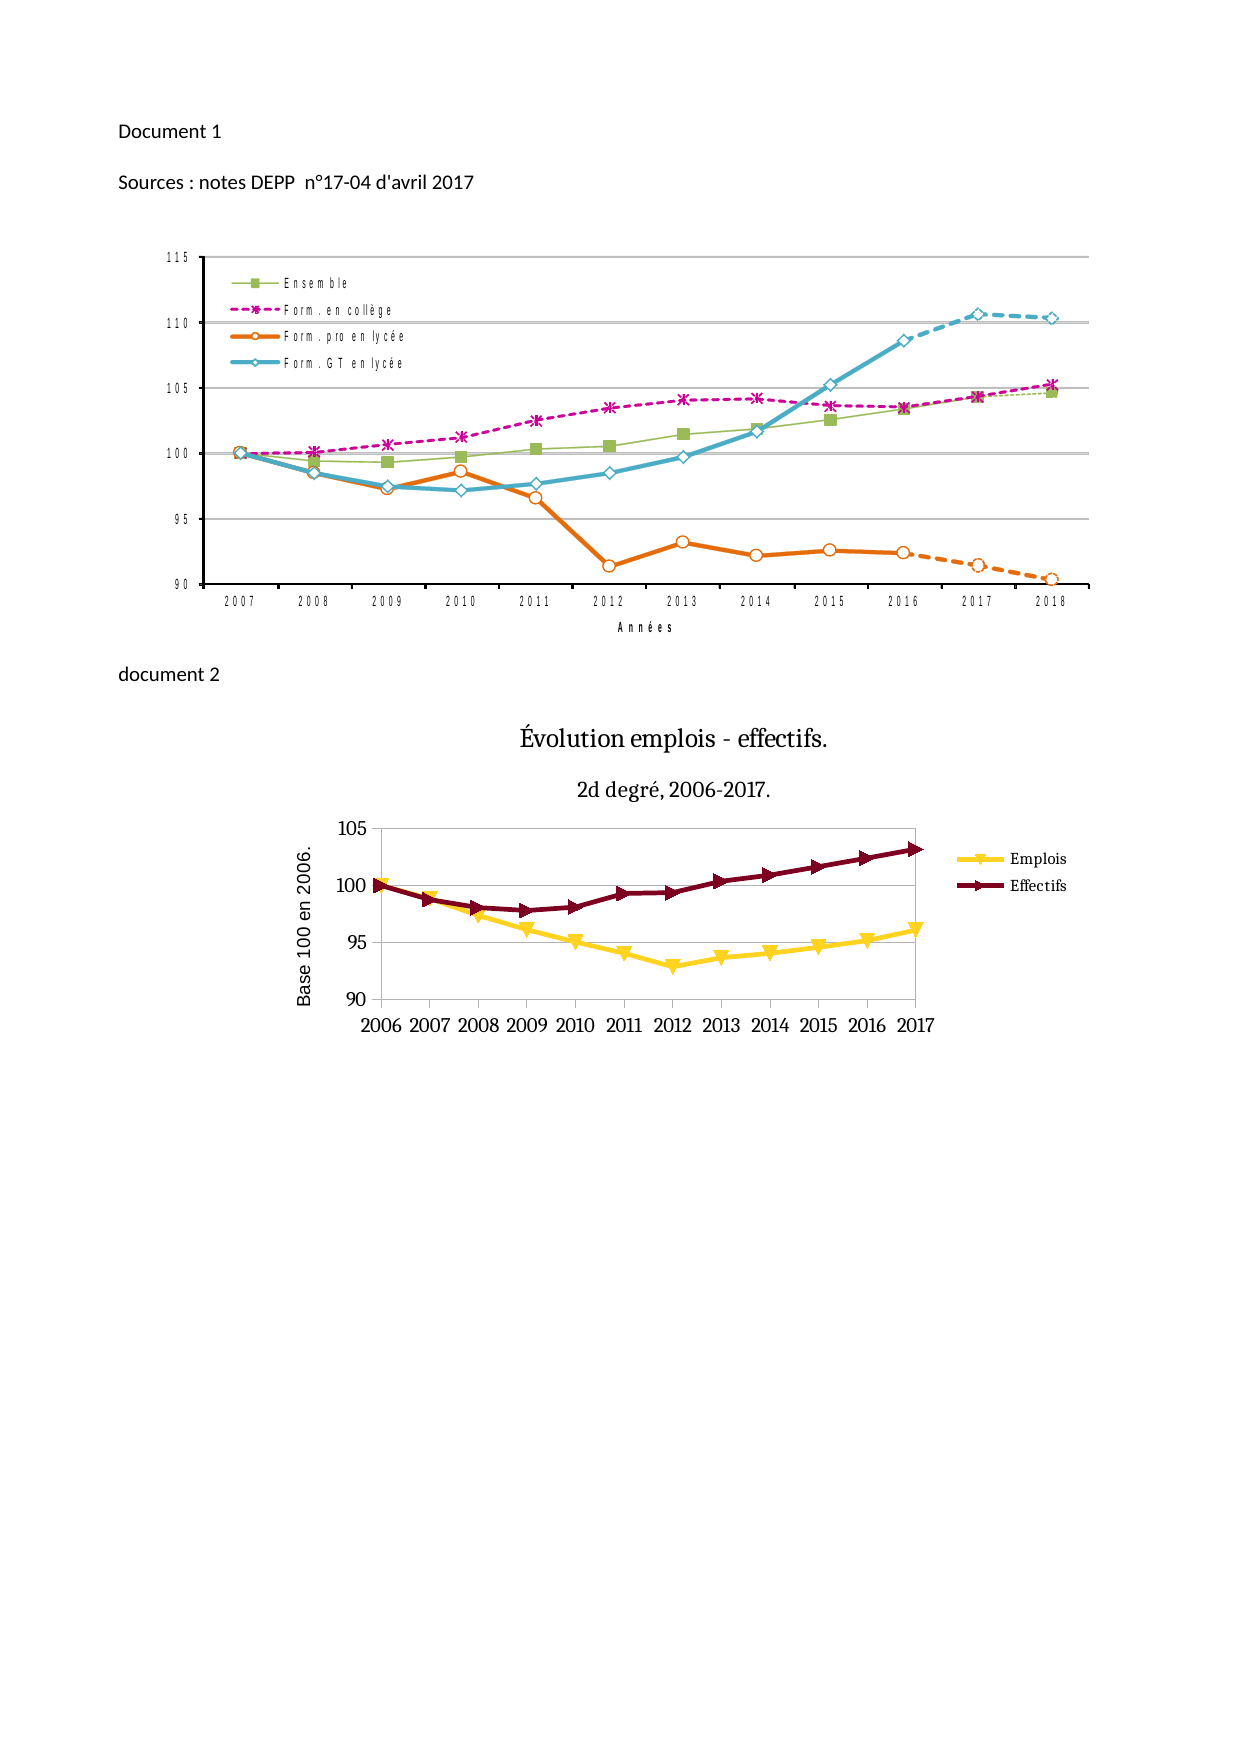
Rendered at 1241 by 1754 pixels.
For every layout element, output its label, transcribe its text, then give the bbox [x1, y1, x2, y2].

text document 2 [118, 662, 1122, 687]
text Sources : notes DEPP n°17-04 d'avril 2017 [118, 169, 1122, 194]
text Document 1 [118, 118, 1122, 143]
